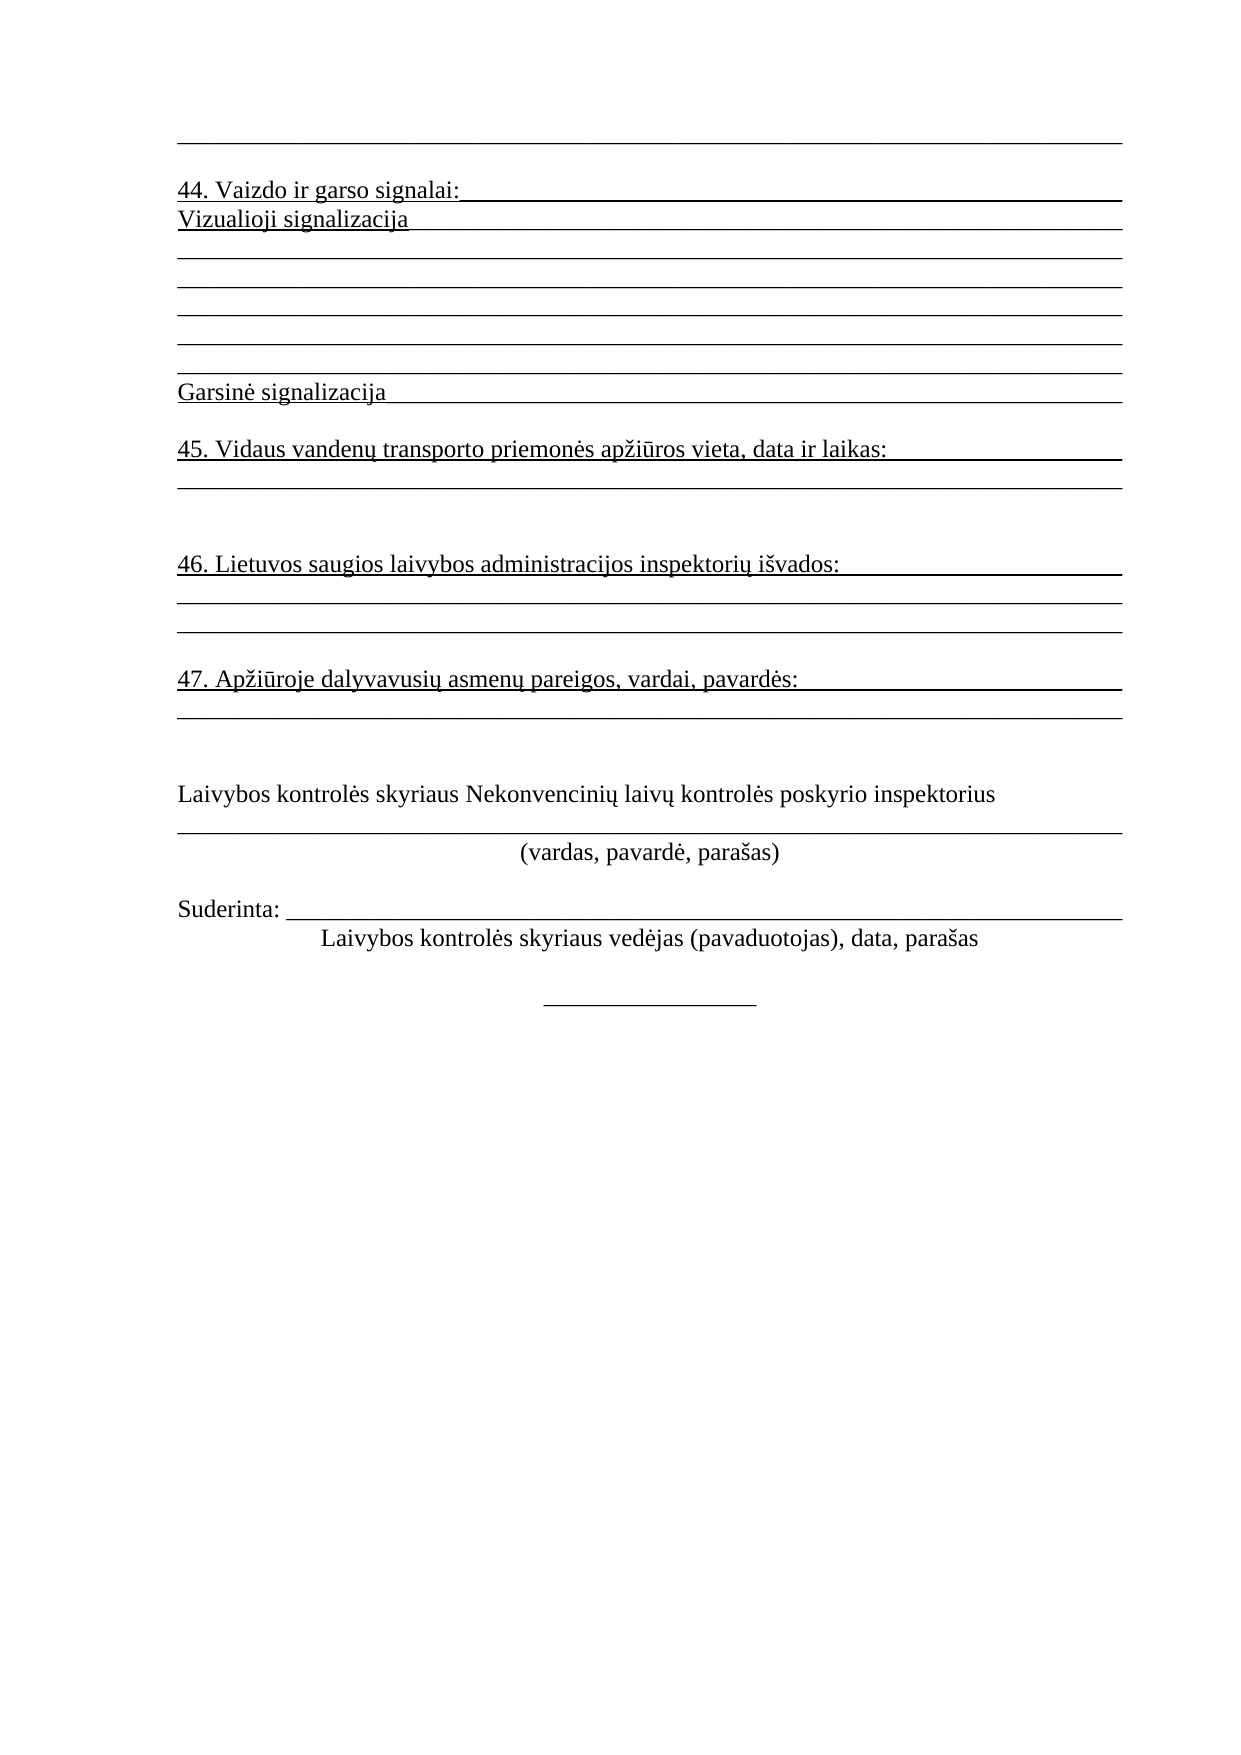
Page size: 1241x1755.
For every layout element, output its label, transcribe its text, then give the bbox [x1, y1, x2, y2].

text Laivybos kontrolės skyriaus vedėjas (pavaduotojas), data, parašas [177, 923, 1122, 952]
text (vardas, pavardė, parašas) [177, 837, 1122, 866]
text _ [177, 291, 1122, 315]
text Vizualioji signalizacija [177, 204, 1122, 229]
text Suderinta: [177, 894, 1122, 923]
text _ [177, 118, 1122, 143]
text _ [177, 578, 1122, 603]
text _ [177, 463, 1122, 488]
text _ [177, 693, 1122, 718]
text 47. Apžiūroje dalyvavusių asmenų pareigos, vardai, pavardės: [177, 664, 1122, 689]
text _ [177, 262, 1122, 287]
text _ [177, 607, 1122, 632]
text _ [177, 348, 1122, 373]
text _ [177, 808, 1122, 833]
text _________________ [177, 981, 1122, 1009]
text _ [177, 233, 1122, 258]
text _ [177, 319, 1122, 344]
text 44. Vaizdo ir garso signalai: [177, 176, 1122, 201]
text Garsinė signalizacija [177, 377, 1122, 402]
text 45. Vidaus vandenų transporto priemonės apžiūros vieta, data ir laikas: [177, 434, 1122, 459]
text Laivybos kontrolės skyriaus Nekonvencinių laivų kontrolės poskyrio inspektorius [177, 779, 1122, 808]
text 46. Lietuvos saugios laivybos administracijos inspektorių išvados: [177, 549, 1122, 574]
